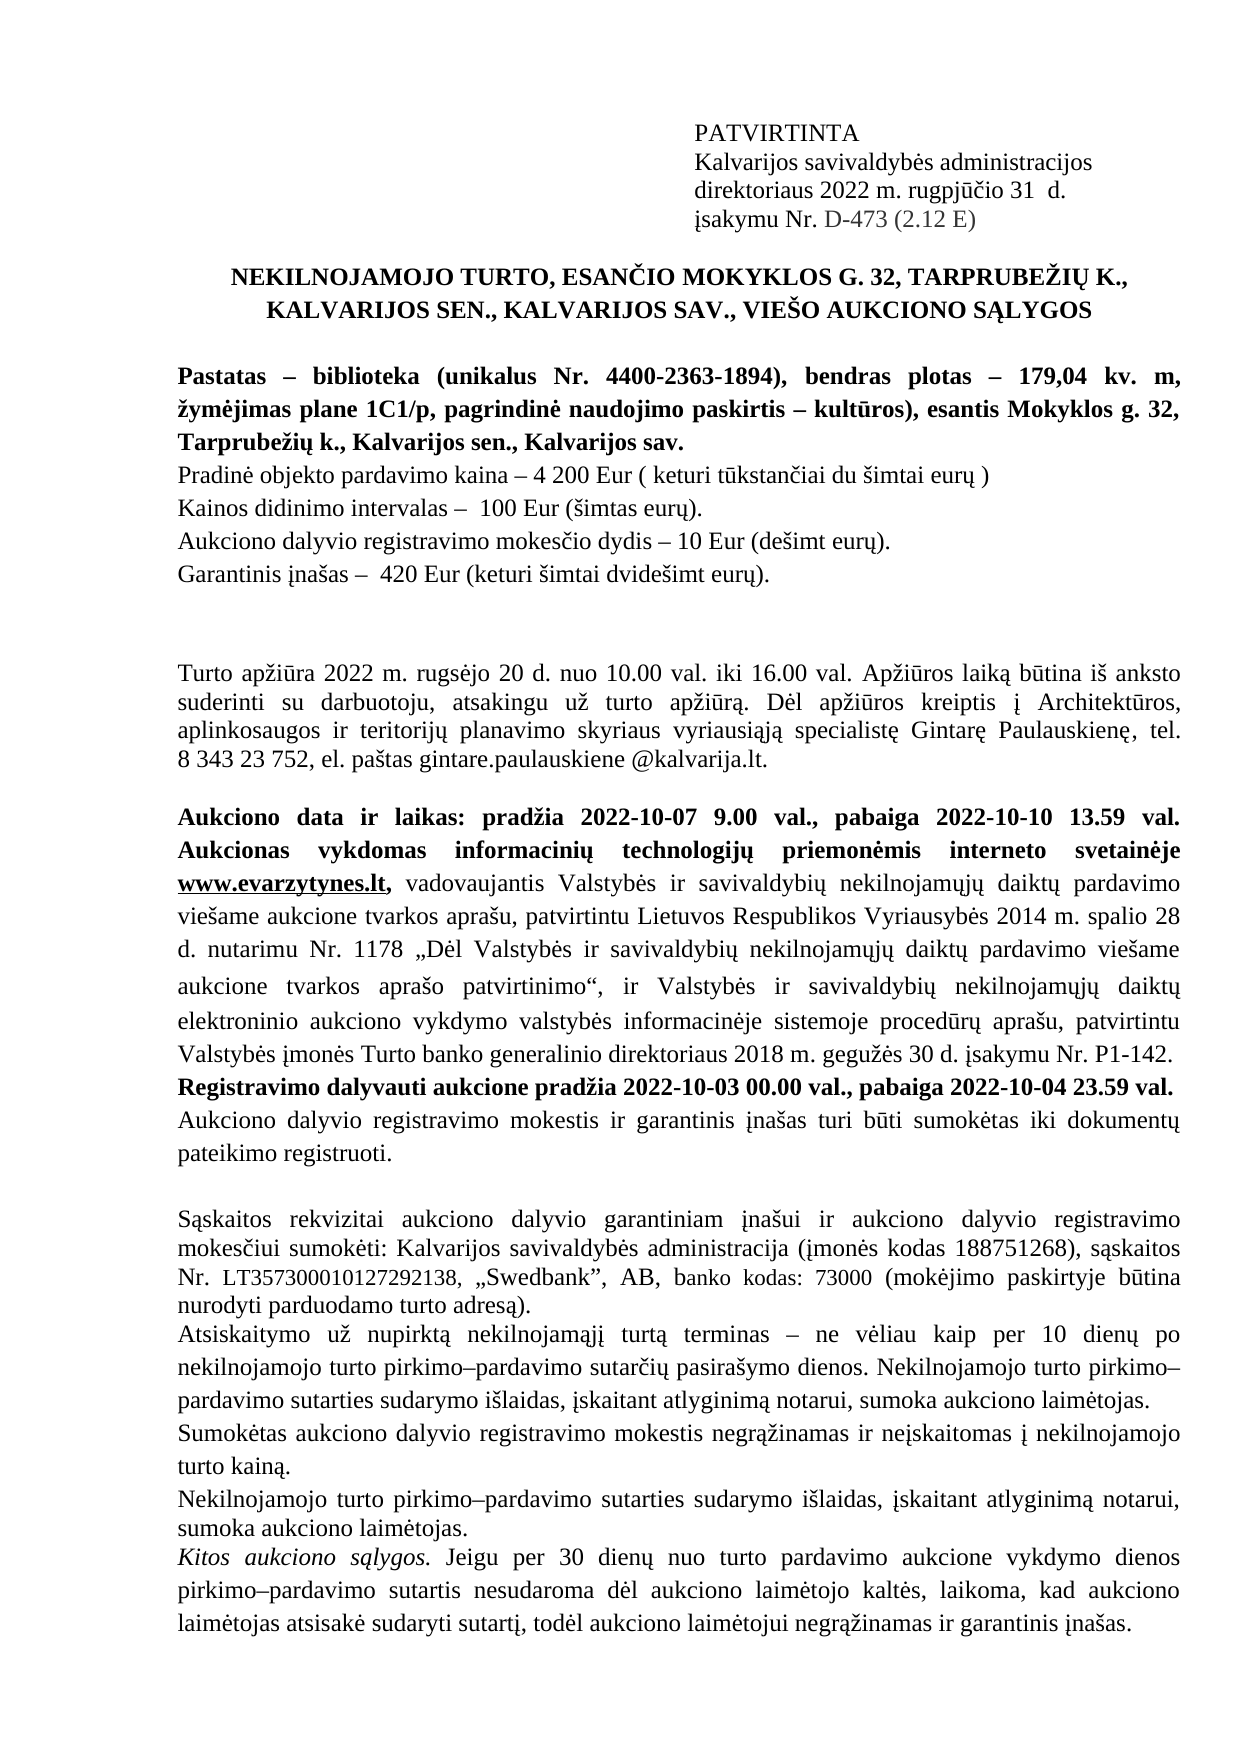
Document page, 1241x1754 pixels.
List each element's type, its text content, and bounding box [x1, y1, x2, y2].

text Garantinis įnašas – 420 Eur (keturi šimtai dvidešimt eurų). [177, 559, 1181, 588]
text Pradinė objekto pardavimo kaina – 4 200 Eur ( keturi tūkstančiai du šimtai eurų ) [177, 460, 1181, 489]
text direktoriaus 2022 m. rugpjūčio 31 d. [177, 176, 1181, 204]
text NEKILNOJAMOJO TURTO, ESANČIO MOKYKLOS G. 32, TARPRUBEŽIŲ K., KALVARIJOS SEN., KALVARIJOS SAV., VIEŠO AUKCIONO SĄLYGOS [177, 262, 1181, 324]
text Sąskaitos rekvizitai aukciono dalyvio garantiniam įnašui ir aukciono dalyvio registravimo mokesčiui sumokėti: Kalvarijos savivaldybės administracija (įmonės kodas 188751268), sąskaitos Nr. LT357300010127292138, „Swedbank”, AB, banko kodas: 73000 (mokėjimo paskirtyje būtina nurodyti parduodamo turto adresą). [177, 1204, 1181, 1319]
text Aukciono dalyvio registravimo mokesčio dydis – 10 Eur (dešimt eurų). [177, 526, 1181, 555]
text Atsiskaitymo už nupirktą nekilnojamąjį turtą terminas – ne vėliau kaip per 10 dienų po nekilnojamojo turto pirkimo–pardavimo sutarčių pasirašymo dienos. Nekilnojamojo turto pirkimo–pardavimo sutarties sudarymo išlaidas, įskaitant atlyginimą notarui, sumoka aukciono laimėtojas. [177, 1319, 1181, 1414]
text Pastatas – biblioteka (unikalus Nr. 4400-2363-1894), bendras plotas – 179,04 kv. m, žymėjimas plane 1C1/p, pagrindinė naudojimo paskirtis – kultūros), esantis Mokyklos g. 32, Tarprubežių k., Kalvarijos sen., Kalvarijos sav. [177, 361, 1181, 456]
text Kainos didinimo intervalas – 100 Eur (šimtas eurų). [177, 493, 1181, 522]
text Aukciono data ir laikas: pradžia 2022-10-07 9.00 val., pabaiga 2022-10-10 13.59 val. Aukcionas vykdomas informacinių technologijų priemonėmis interneto svetainėje www.evarzytynes.lt, vadovaujantis Valstybės ir savivaldybių nekilnojamųjų daiktų pardavimo viešame aukcione tvarkos aprašu, patvirtintu Lietuvos Respublikos Vyriausybės 2014 m. spalio 28 d. nutarimu Nr. 1178 „Dėl Valstybės ir savivaldybių nekilnojamųjų daiktų pardavimo viešame aukcione tvarkos aprašo patvirtinimo“, ir Valstybės ir savivaldybių nekilnojamųjų daiktų elektroninio aukciono vykdymo valstybės informacinėje sistemoje procedūrų aprašu, patvirtintu Valstybės įmonės Turto banko generalinio direktoriaus 2018 m. gegužės 30 d. įsakymu Nr. P1-142. [177, 802, 1181, 1068]
text Sumokėtas aukciono dalyvio registravimo mokestis negrąžinamas ir neįskaitomas į nekilnojamojo turto kainą. [177, 1418, 1181, 1480]
text Aukciono dalyvio registravimo mokestis ir garantinis įnašas turi būti sumokėtas iki dokumentų pateikimo registruoti. [177, 1105, 1181, 1167]
text Kitos aukciono sąlygos. Jeigu per 30 dienų nuo turto pardavimo aukcione vykdymo dienos pirkimo–pardavimo sutartis nesudaroma dėl aukciono laimėtojo kaltės, laikoma, kad aukciono laimėtojas atsisakė sudaryti sutartį, todėl aukciono laimėtojui negrąžinamas ir garantinis įnašas. [177, 1542, 1181, 1637]
text įsakymu Nr. D-473 (2.12 E) [582, 204, 1181, 233]
text Registravimo dalyvauti aukcione pradžia 2022-10-03 00.00 val., pabaiga 2022-10-04 23.59 val. [177, 1072, 1181, 1101]
text PATVIRTINTA [582, 118, 1181, 147]
text Nekilnojamojo turto pirkimo–pardavimo sutarties sudarymo išlaidas, įskaitant atlyginimą notarui, sumoka aukciono laimėtojas. [177, 1484, 1181, 1542]
text Kalvarijos savivaldybės administracijos [177, 147, 1181, 176]
text Turto apžiūra 2022 m. rugsėjo 20 d. nuo 10.00 val. iki 16.00 val. Apžiūros laiką būtina iš anksto suderinti su darbuotoju, atsakingu už turto apžiūrą. Dėl apžiūros kreiptis į Architektūros, aplinkosaugos ir teritorijų planavimo skyriaus vyriausiąją specialistę Gintarę Paulauskienę, tel. 8 343 23 752, el. paštas gintare.paulauskiene @kalvarija.lt. [177, 658, 1181, 773]
